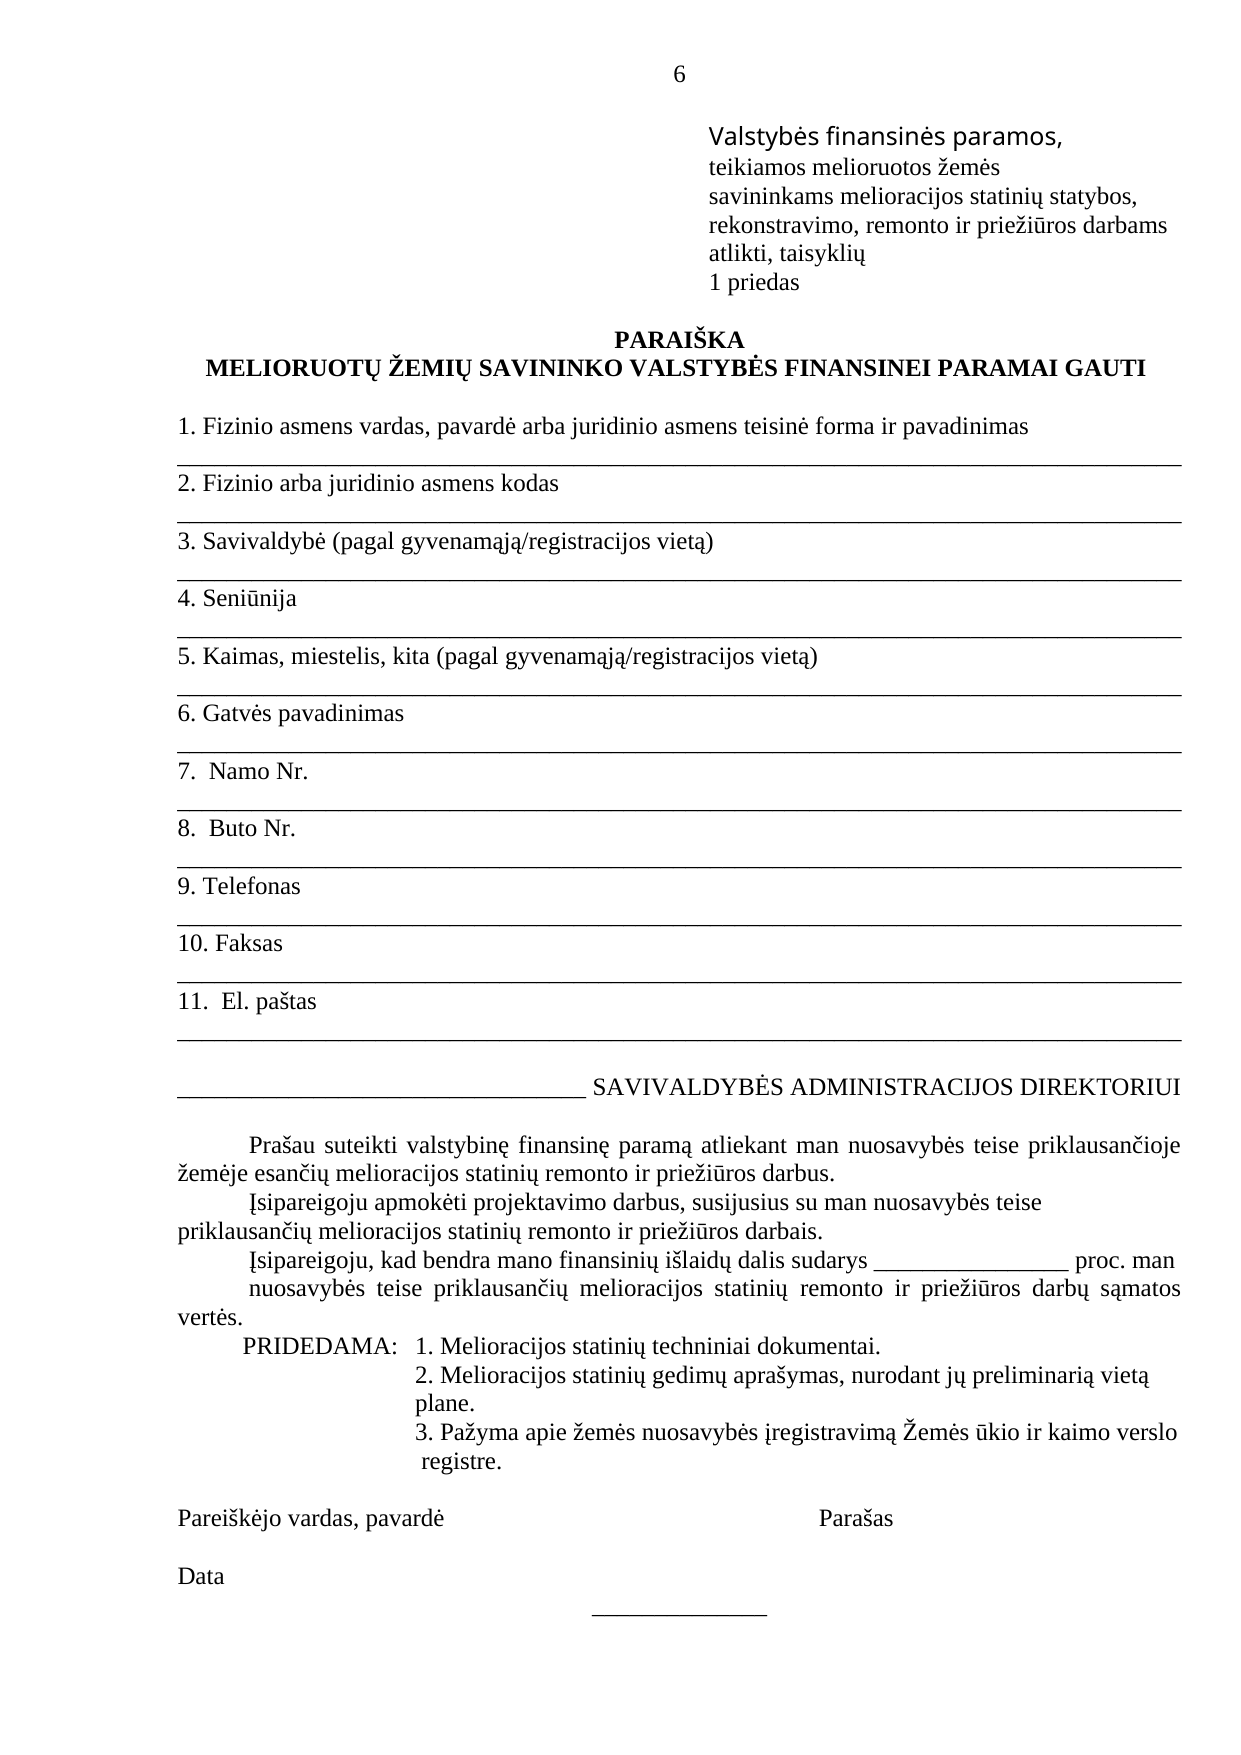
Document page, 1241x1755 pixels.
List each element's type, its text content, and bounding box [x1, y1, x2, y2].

text Valstybės finansinės paramos, [177, 118, 1182, 152]
text 9. Telefonas [177, 871, 1182, 900]
text PARAIŠKA [177, 325, 1182, 353]
text registre. [177, 1446, 1182, 1475]
text teikiamos melioruotos žemės [177, 152, 1182, 181]
text 2. Fizinio arba juridinio asmens kodas [177, 468, 1182, 497]
text PRIDEDAMA: 1. Melioracijos statinių techniniai dokumentai. [177, 1331, 1182, 1360]
text 2. Melioracijos statinių gedimų aprašymas, nurodant jų preliminarią vietą [177, 1360, 1182, 1388]
text ______________ [177, 1590, 1182, 1618]
text 1 priedas [177, 267, 1182, 296]
text Pareiškėjo vardas, pavardė Parašas [177, 1503, 1182, 1532]
text 11. El. paštas [177, 986, 1182, 1015]
text atlikti, taisyklių [177, 238, 1182, 267]
text 4. Seniūnija [177, 583, 1182, 612]
text rekonstravimo, remonto ir priežiūros darbams [177, 210, 1182, 238]
text 5. Kaimas, miestelis, kita (pagal gyvenamąją/registracijos vietą) [177, 641, 1182, 670]
text MELIORUOTŲ ŽEMIŲ SAVININKO VALSTYBės FINANSINEI PARAMAI GAUTI [177, 353, 1182, 382]
text plane. [177, 1388, 1182, 1417]
text Prašau suteikti valstybinę finansinę paramą atliekant man nuosavybės teise priklausančioje žemėje esančių melioracijos statinių remonto ir priežiūros darbus. [177, 1130, 1182, 1187]
text 3. Pažyma apie žemės nuosavybės įregistravimą Žemės ūkio ir kaimo verslo [177, 1417, 1182, 1446]
text Data [177, 1561, 1182, 1590]
text Įsipareigoju, kad bendra mano finansinių išlaidų dalis sudarys proc. man [177, 1245, 1182, 1273]
text 6. Gatvės pavadinimas [177, 698, 1182, 727]
text 1. Fizinio asmens vardas, pavardė arba juridinio asmens teisinė forma ir pavadinimas [177, 411, 1182, 440]
text 7. Namo Nr. [177, 756, 1182, 785]
text savivaldybės ADMINISTRACIJOS DIREKTORIUI [177, 1072, 1182, 1101]
text savininkams melioracijos statinių statybos, [177, 181, 1182, 210]
text nuosavybės teise priklausančių melioracijos statinių remonto ir priežiūros darbų sąmatos vertės. [177, 1273, 1182, 1331]
text 3. Savivaldybė (pagal gyvenamąją/registracijos vietą) [177, 526, 1182, 555]
text Įsipareigoju apmokėti projektavimo darbus, susijusius su man nuosavybės teise priklausančių melioracijos statinių remonto ir priežiūros darbais. [177, 1187, 1182, 1245]
text 10. Faksas [177, 928, 1182, 957]
text 8. Buto Nr. [177, 813, 1182, 842]
